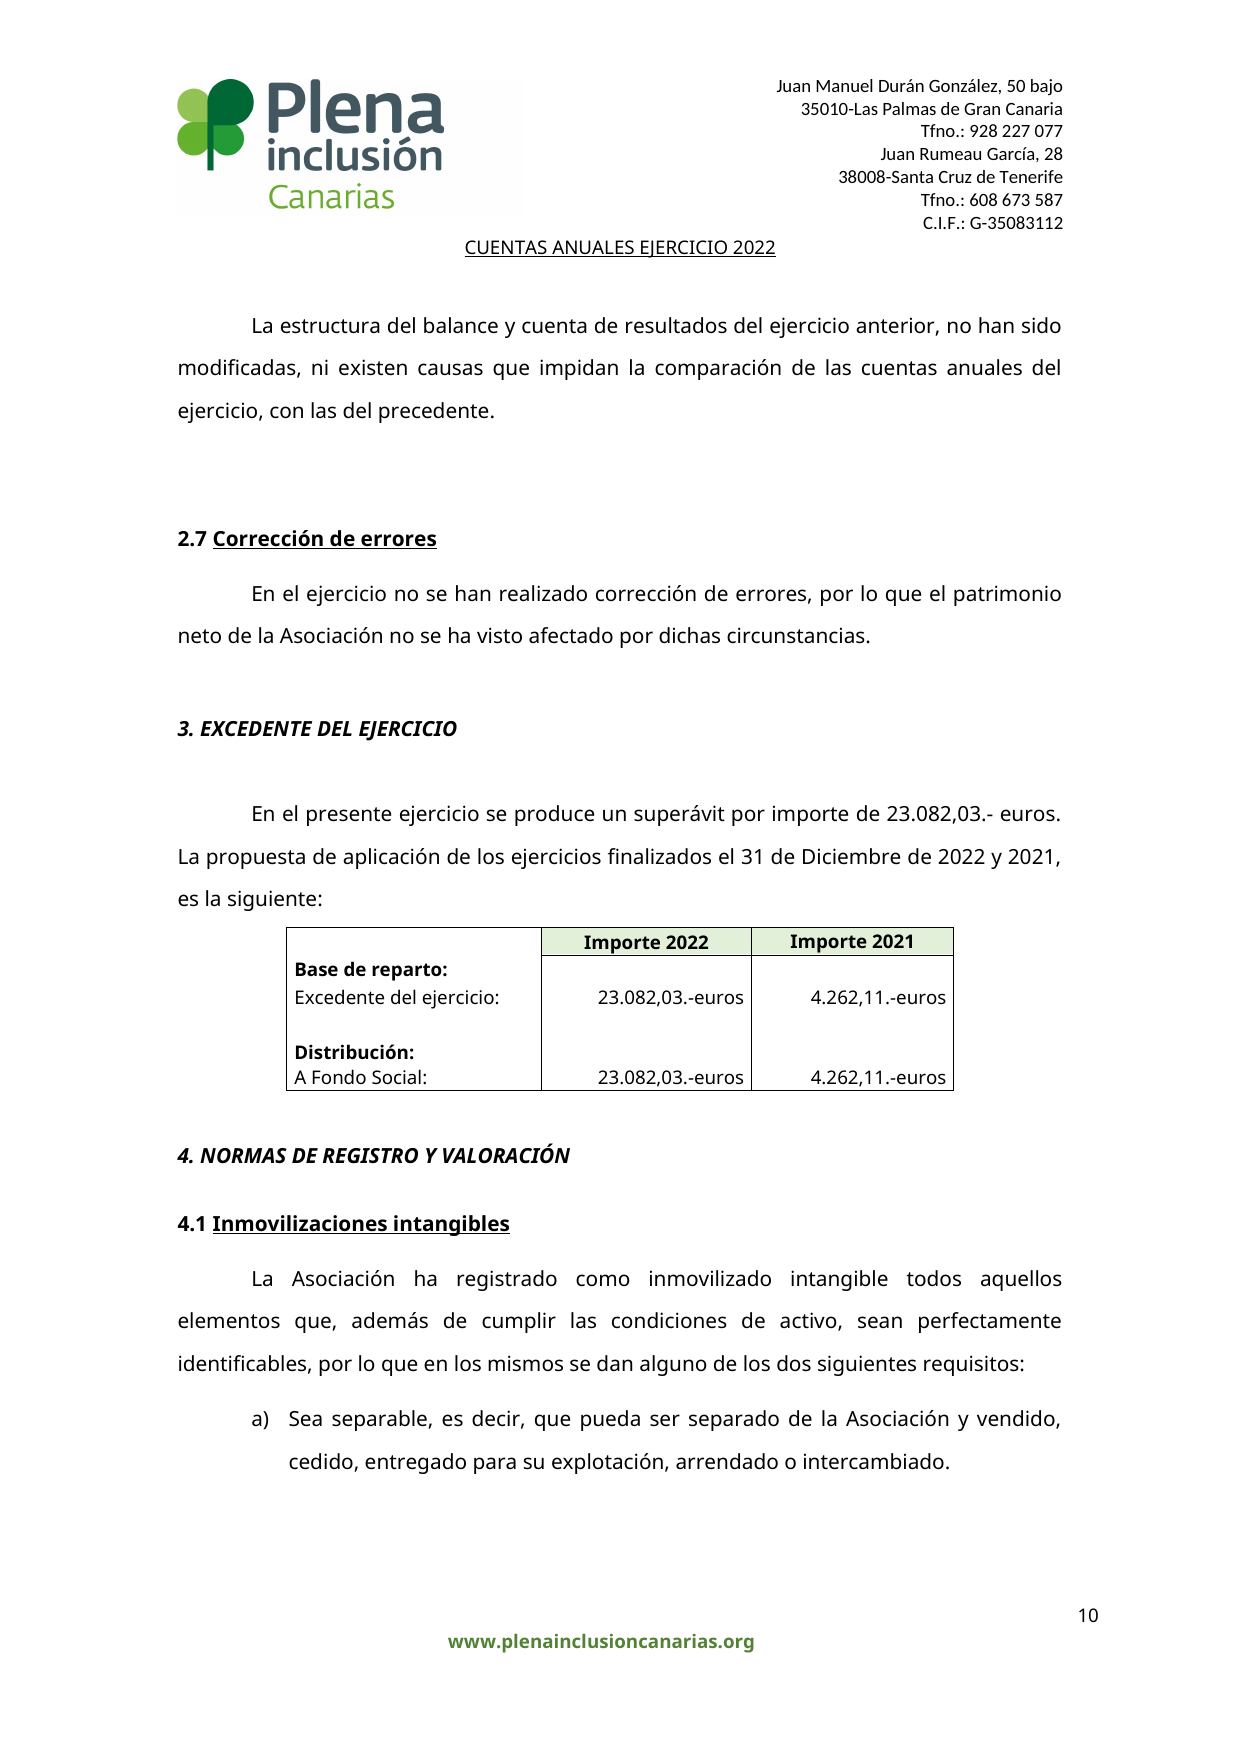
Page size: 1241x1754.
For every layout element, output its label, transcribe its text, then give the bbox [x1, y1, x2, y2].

table_cell Base de reparto: [287, 955, 541, 982]
table_cell [752, 956, 953, 982]
table_cell 23.082,03.-euros [542, 982, 751, 1009]
text 2.7 Corrección de errores [177, 524, 1063, 552]
table_cell [542, 1037, 751, 1064]
text La estructura del balance y cuenta de resultados del ejercicio anterior, no han sido modificadas, ni existen causas que impidan la comparación de las cuentas anuales del ejercicio, con las del precedente. [177, 311, 1063, 424]
table_cell [542, 956, 751, 982]
table_cell 4.262,11.-euros [752, 982, 953, 1009]
table_header Importe 2022 [542, 928, 751, 954]
table_cell [752, 1010, 953, 1037]
table_cell [287, 1010, 541, 1037]
text En el presente ejercicio se produce un superávit por importe de 23.082,03.- euros. La propuesta de aplicación de los ejercicios finalizados el 31 de Diciembre de 2022 y 2021, es la siguiente: [177, 799, 1063, 913]
text 3. EXCEDENTE DEL EJERCICIO [177, 714, 1063, 742]
table_cell 23.082,03.-euros [542, 1065, 751, 1090]
text En el ejercicio no se han realizado corrección de errores, por lo que el patrimonio neto de la Asociación no se ha visto afectado por dichas circunstancias. [177, 579, 1063, 650]
list Sea separable, es decir, que pueda ser separado de la Asociación y vendido, cedido, entregado para su explotación, arrendado o intercambiado. [251, 1404, 1063, 1475]
table_header [287, 928, 541, 954]
table_cell [752, 1037, 953, 1064]
table_cell Excedente del ejercicio: [287, 982, 541, 1009]
table_cell Distribución: [287, 1037, 541, 1064]
text 4.1 Inmovilizaciones intangibles [177, 1209, 1063, 1237]
text La Asociación ha registrado como inmovilizado intangible todos aquellos elementos que, además de cumplir las condiciones de activo, sean perfectamente identificables, por lo que en los mismos se dan alguno de los dos siguientes requisitos: [177, 1264, 1063, 1377]
table_header Importe 2021 [752, 928, 953, 954]
table_cell A Fondo Social: [287, 1065, 541, 1090]
table_cell [542, 1010, 751, 1037]
text 4. NORMAS DE REGISTRO Y VALORACIÓN [177, 1141, 1063, 1169]
table_cell 4.262,11.-euros [752, 1065, 953, 1090]
